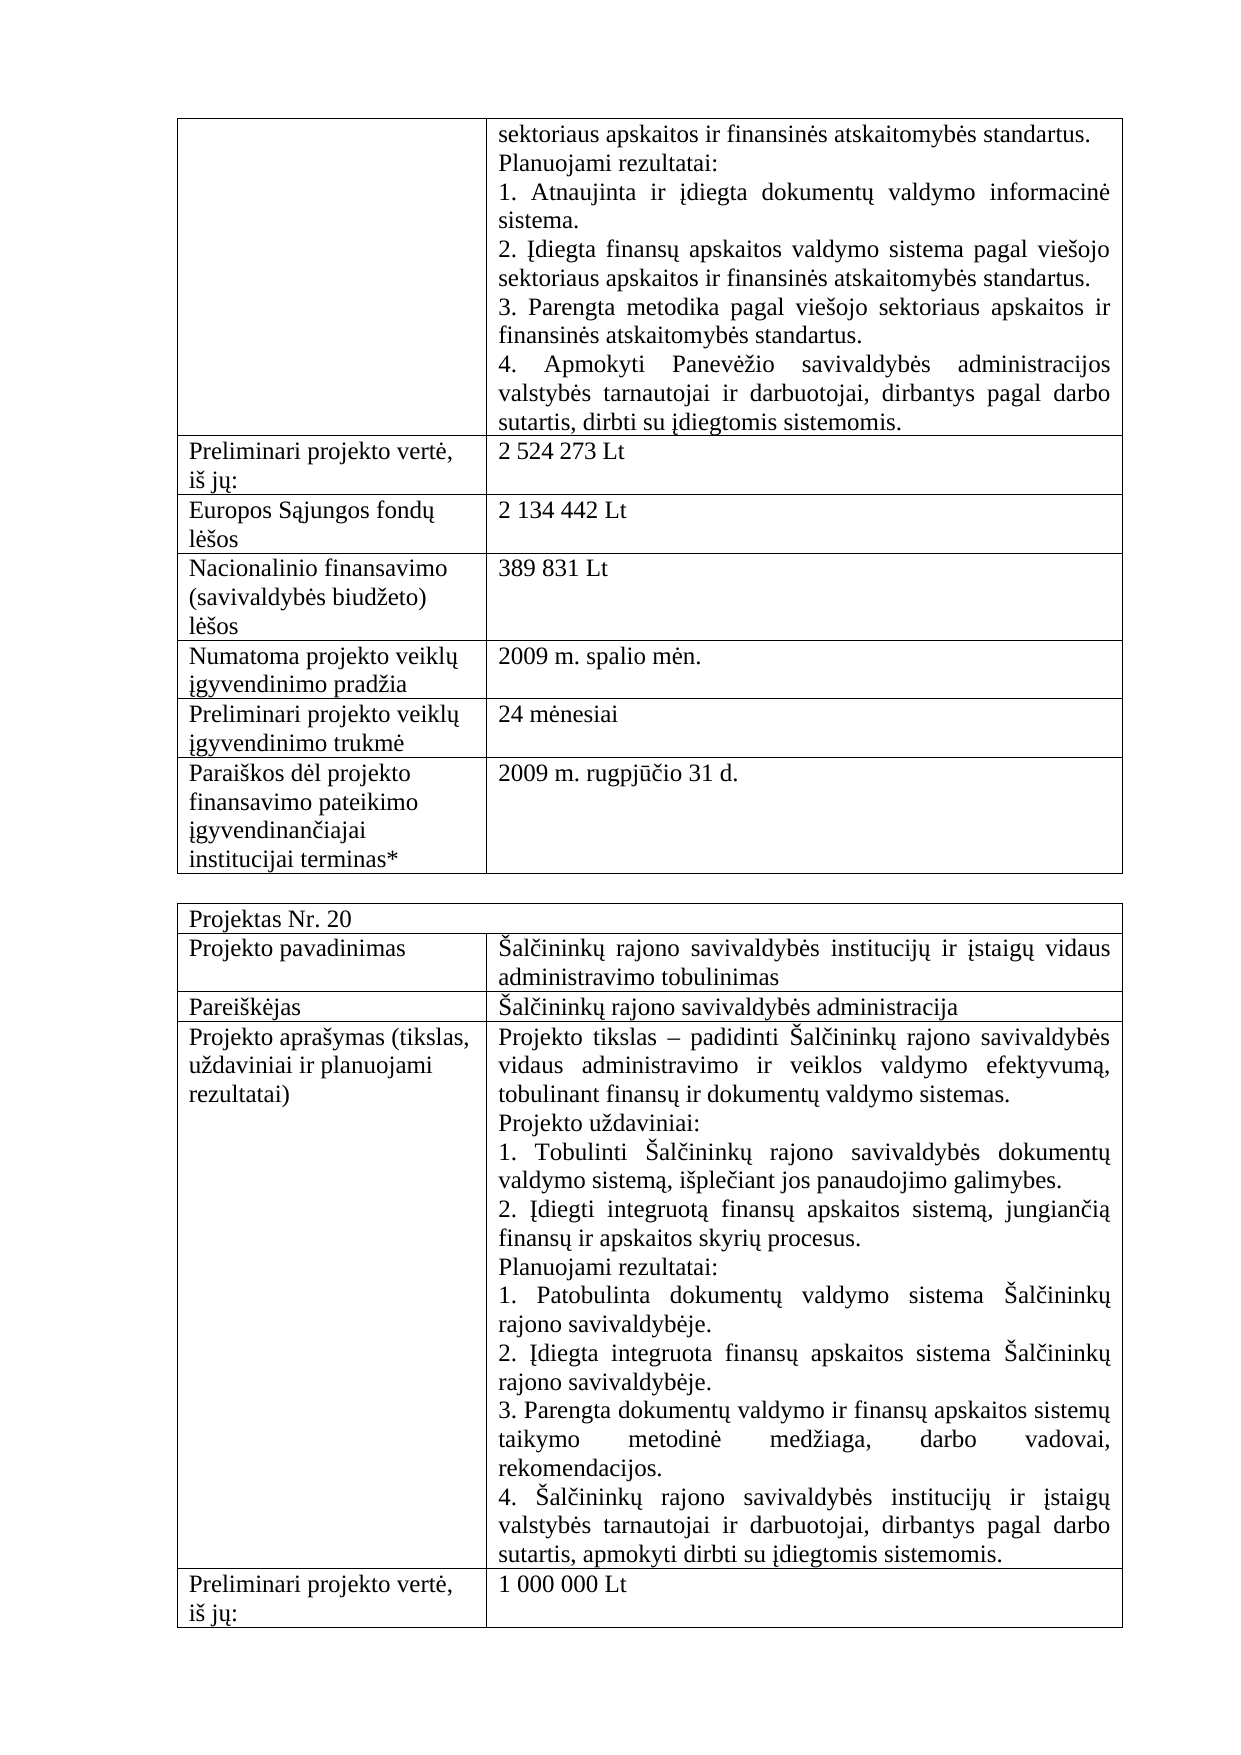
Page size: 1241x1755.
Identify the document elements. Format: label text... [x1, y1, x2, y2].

table_cell Europos Sąjungos fondų lėšos [178, 495, 486, 552]
table_cell Šalčininkų rajono savivaldybės institucijų ir įstaigų vidaus administravimo tobulinimas [487, 934, 1122, 991]
table_cell Paraiškos dėl projekto finansavimo pateikimo įgyvendinančiajai institucijai terminas* [178, 758, 486, 873]
table_cell Preliminari projekto vertė, iš jų: [178, 436, 486, 494]
table_cell 24 mėnesiai [487, 699, 1122, 757]
table_cell Projekto tikslas – padidinti Šalčininkų rajono savivaldybės vidaus administravimo ir veiklos valdymo efektyvumą, tobulinant finansų ir dokumentų valdymo sistemas. Projekto uždaviniai: 1. Tobulinti Šalčininkų rajono savivaldybės dokumentų valdymo sistemą, išplečiant jos panaudojimo galimybes. 2. Įdiegti integruotą finansų apskaitos sistemą, jungiančią finansų ir apskaitos skyrių procesus. Planuojami rezultatai: 1. Patobulinta dokumentų valdymo sistema Šalčininkų rajono savivaldybėje. 2. Įdiegta integruota finansų apskaitos sistema Šalčininkų rajono savivaldybėje. 3. Parengta dokumentų valdymo ir finansų apskaitos sistemų taikymo metodinė medžiaga, darbo vadovai, rekomendacijos. 4. Šalčininkų rajono savivaldybės institucijų ir įstaigų valstybės tarnautojai ir darbuotojai, dirbantys pagal darbo sutartis, apmokyti dirbti su įdiegtomis sistemomis. [487, 1022, 1122, 1568]
table_cell Projekto pavadinimas [178, 934, 486, 991]
table_cell [178, 119, 486, 435]
table_cell 2009 m. spalio mėn. [487, 641, 1122, 698]
table_cell 2 134 442 Lt [487, 495, 1122, 552]
table_cell Numatoma projekto veiklų įgyvendinimo pradžia [178, 641, 486, 698]
table_cell 2009 m. rugpjūčio 31 d. [487, 758, 1122, 873]
table_cell Šalčininkų rajono savivaldybės administracija [487, 992, 1122, 1021]
table_cell Nacionalinio finansavimo (savivaldybės biudžeto) lėšos [178, 554, 486, 640]
table_cell Preliminari projekto vertė, iš jų: [178, 1569, 486, 1627]
table_cell 2 524 273 Lt [487, 436, 1122, 494]
table_header Projektas Nr. 20 [178, 904, 1122, 932]
table_cell 389 831 Lt [487, 554, 1122, 640]
table_cell Pareiškėjas [178, 992, 486, 1021]
table_cell Preliminari projekto veiklų įgyvendinimo trukmė [178, 699, 486, 757]
table_cell sektoriaus apskaitos ir finansinės atskaitomybės standartus. Planuojami rezultatai: 1. Atnaujinta ir įdiegta dokumentų valdymo informacinė sistema. 2. Įdiegta finansų apskaitos valdymo sistema pagal viešojo sektoriaus apskaitos ir finansinės atskaitomybės standartus. 3. Parengta metodika pagal viešojo sektoriaus apskaitos ir finansinės atskaitomybės standartus. 4. Apmokyti Panevėžio savivaldybės administracijos valstybės tarnautojai ir darbuotojai, dirbantys pagal darbo sutartis, dirbti su įdiegtomis sistemomis. [487, 119, 1122, 435]
table_cell Projekto aprašymas (tikslas, uždaviniai ir planuojami rezultatai) [178, 1022, 486, 1568]
table_cell 1 000 000 Lt [487, 1569, 1122, 1627]
